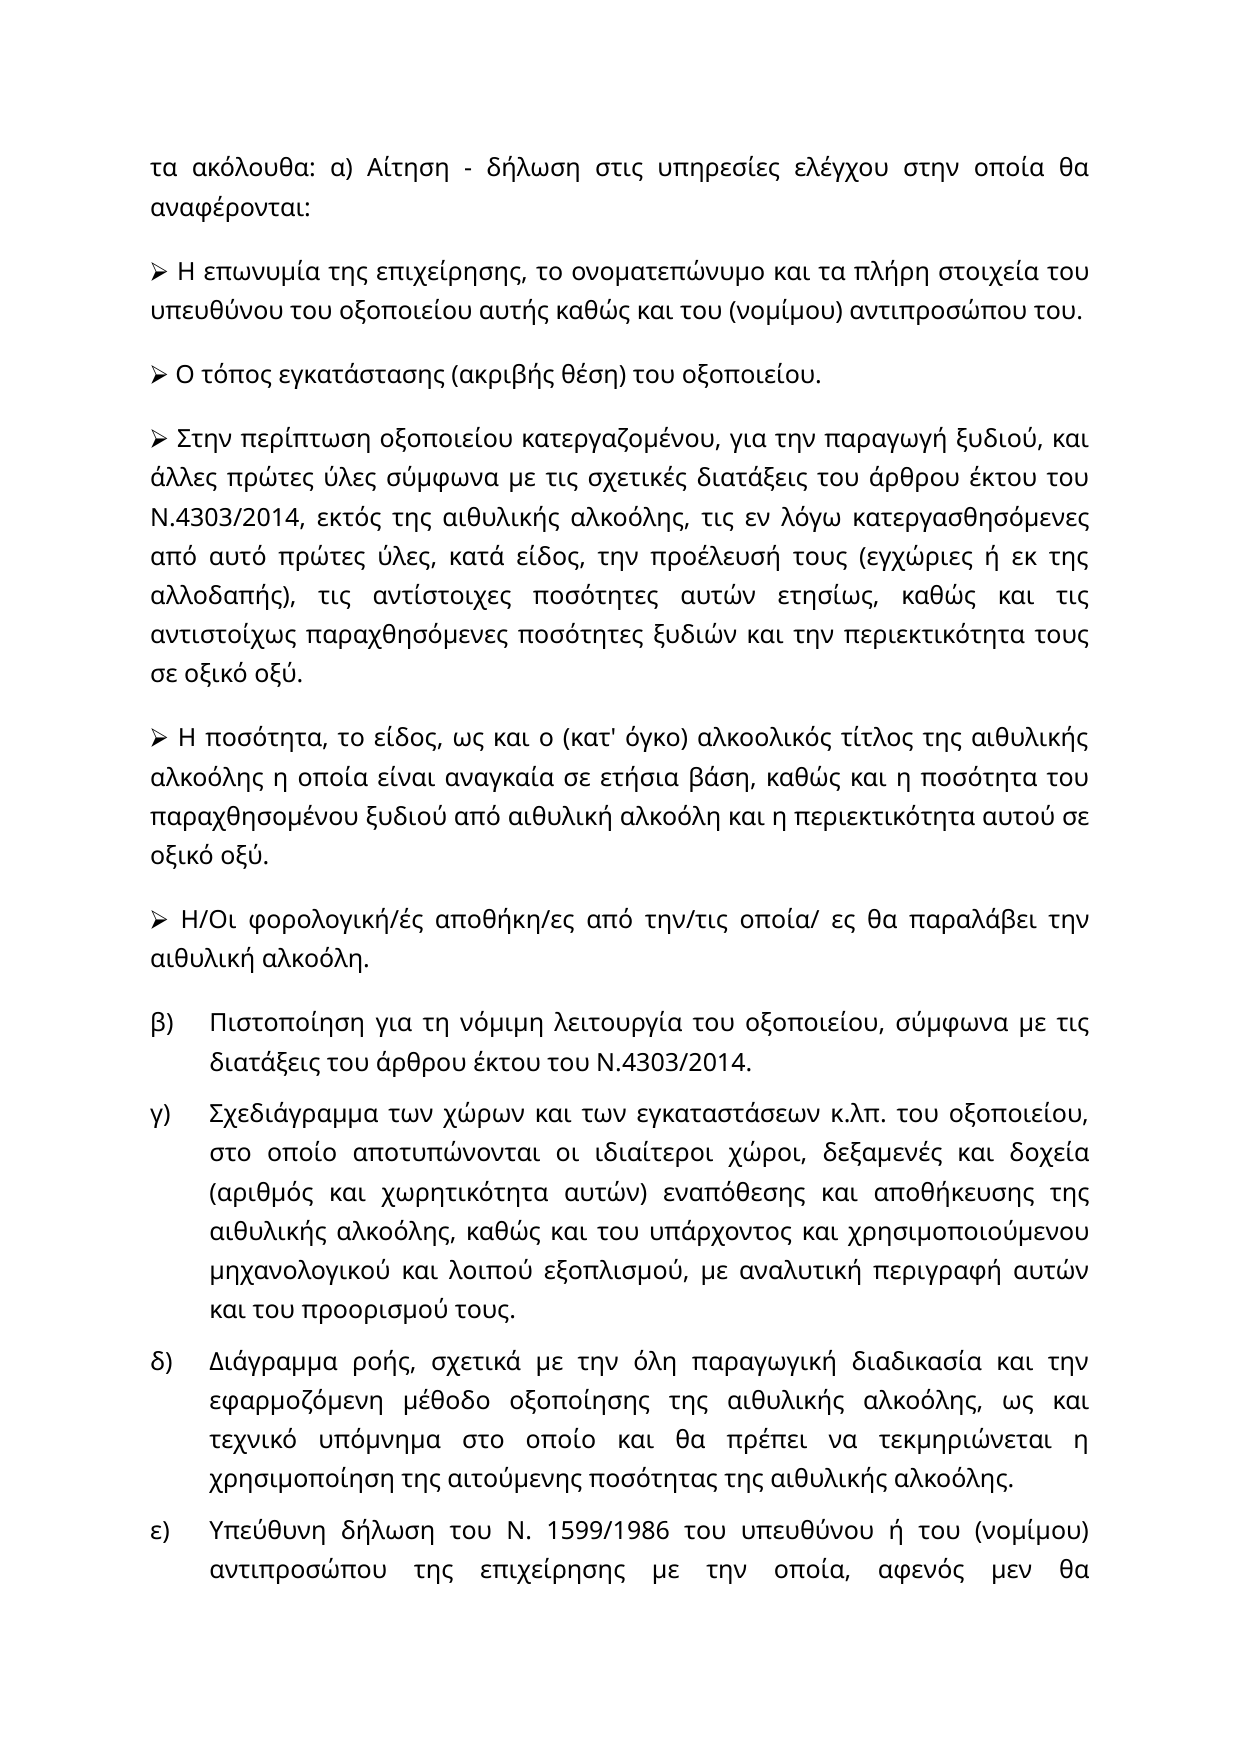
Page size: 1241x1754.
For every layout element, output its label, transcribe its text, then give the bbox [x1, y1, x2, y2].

text ⮚ Η ποσότητα, το είδος, ως και ο (κατ' όγκο) αλκοολικός τίτλος της αιθυλικής αλκοόλης η οποία είναι αναγκαία σε ετήσια βάση, καθώς και η ποσότητα του παραχθησομένου ξυδιού από αιθυλική αλκοόλη και η περιεκτικότητα αυτού σε οξικό οξύ. [150, 720, 1090, 872]
text ⮚ Η/Οι φορολογική/ές αποθήκη/ες από την/τις οποία/ ες θα παραλάβει την αιθυλική αλκοόλη. [150, 902, 1090, 975]
list ε) Υπεύθυνη δήλωση του N. 1599/1986 του υπευθύνου ή του (νομίμου) αντιπροσώπου της επιχείρησης με την οποία, αφενός μεν θα [150, 1512, 1090, 1586]
text ⮚ Ο τόπος εγκατάστασης (ακριβής θέση) του οξοποιείου. [150, 357, 1090, 391]
list γ) Σχεδιάγραμμα των χώρων και των εγκαταστάσεων κ.λπ. του οξοποιείου, στο οποίο αποτυπώνονται οι ιδιαίτεροι χώροι, δεξαμενές και δοχεία (αριθμός και χωρητικότητα αυτών) εναπόθεσης και αποθήκευσης της αιθυλικής αλκοόλης, καθώς και του υπάρχοντος και χρησιμοποιούμενου μηχανολογικού και λοιπού εξοπλισμού, με αναλυτική περιγραφή αυτών και του προορισμού τους. [150, 1096, 1090, 1326]
text ⮚ Στην περίπτωση οξοποιείου κατεργαζομένου, για την παραγωγή ξυδιού, και άλλες πρώτες ύλες σύμφωνα με τις σχετικές διατάξεις του άρθρου έκτου του N.4303/2014, εκτός της αιθυλικής αλκοόλης, τις εν λόγω κατεργασθησόμενες από αυτό πρώτες ύλες, κατά είδος, την προέλευσή τους (εγχώριες ή εκ της αλλοδαπής), τις αντίστοιχες ποσότητες αυτών ετησίως, καθώς και τις αντιστοίχως παραχθησόμενες ποσότητες ξυδιών και την περιεκτικότητα τους σε οξικό οξύ. [150, 421, 1090, 690]
list β) Πιστοποίηση για τη νόμιμη λειτουργία του οξοποιείου, σύμφωνα με τις διατάξεις του άρθρου έκτου του N.4303/2014. [150, 1005, 1090, 1078]
list δ) Διάγραμμα ροής, σχετικά με την όλη παραγωγική διαδικασία και την εφαρμοζόμενη μέθοδο οξοποίησης της αιθυλικής αλκοόλης, ως και τεχνικό υπόμνημα στο οποίο και θα πρέπει να τεκμηριώνεται η χρησιμοποίηση της αιτούμενης ποσότητας της αιθυλικής αλκοόλης. [150, 1343, 1090, 1495]
text ⮚ Η επωνυμία της επιχείρησης, το ονοματεπώνυμο και τα πλήρη στοιχεία του υπευθύνου του οξοποιείου αυτής καθώς και του (νομίμου) αντιπροσώπου του. [150, 253, 1090, 327]
text τα ακόλουθα: α) Αίτηση - δήλωση στις υπηρεσίες ελέγχου στην οποία θα αναφέρονται: [150, 150, 1090, 223]
